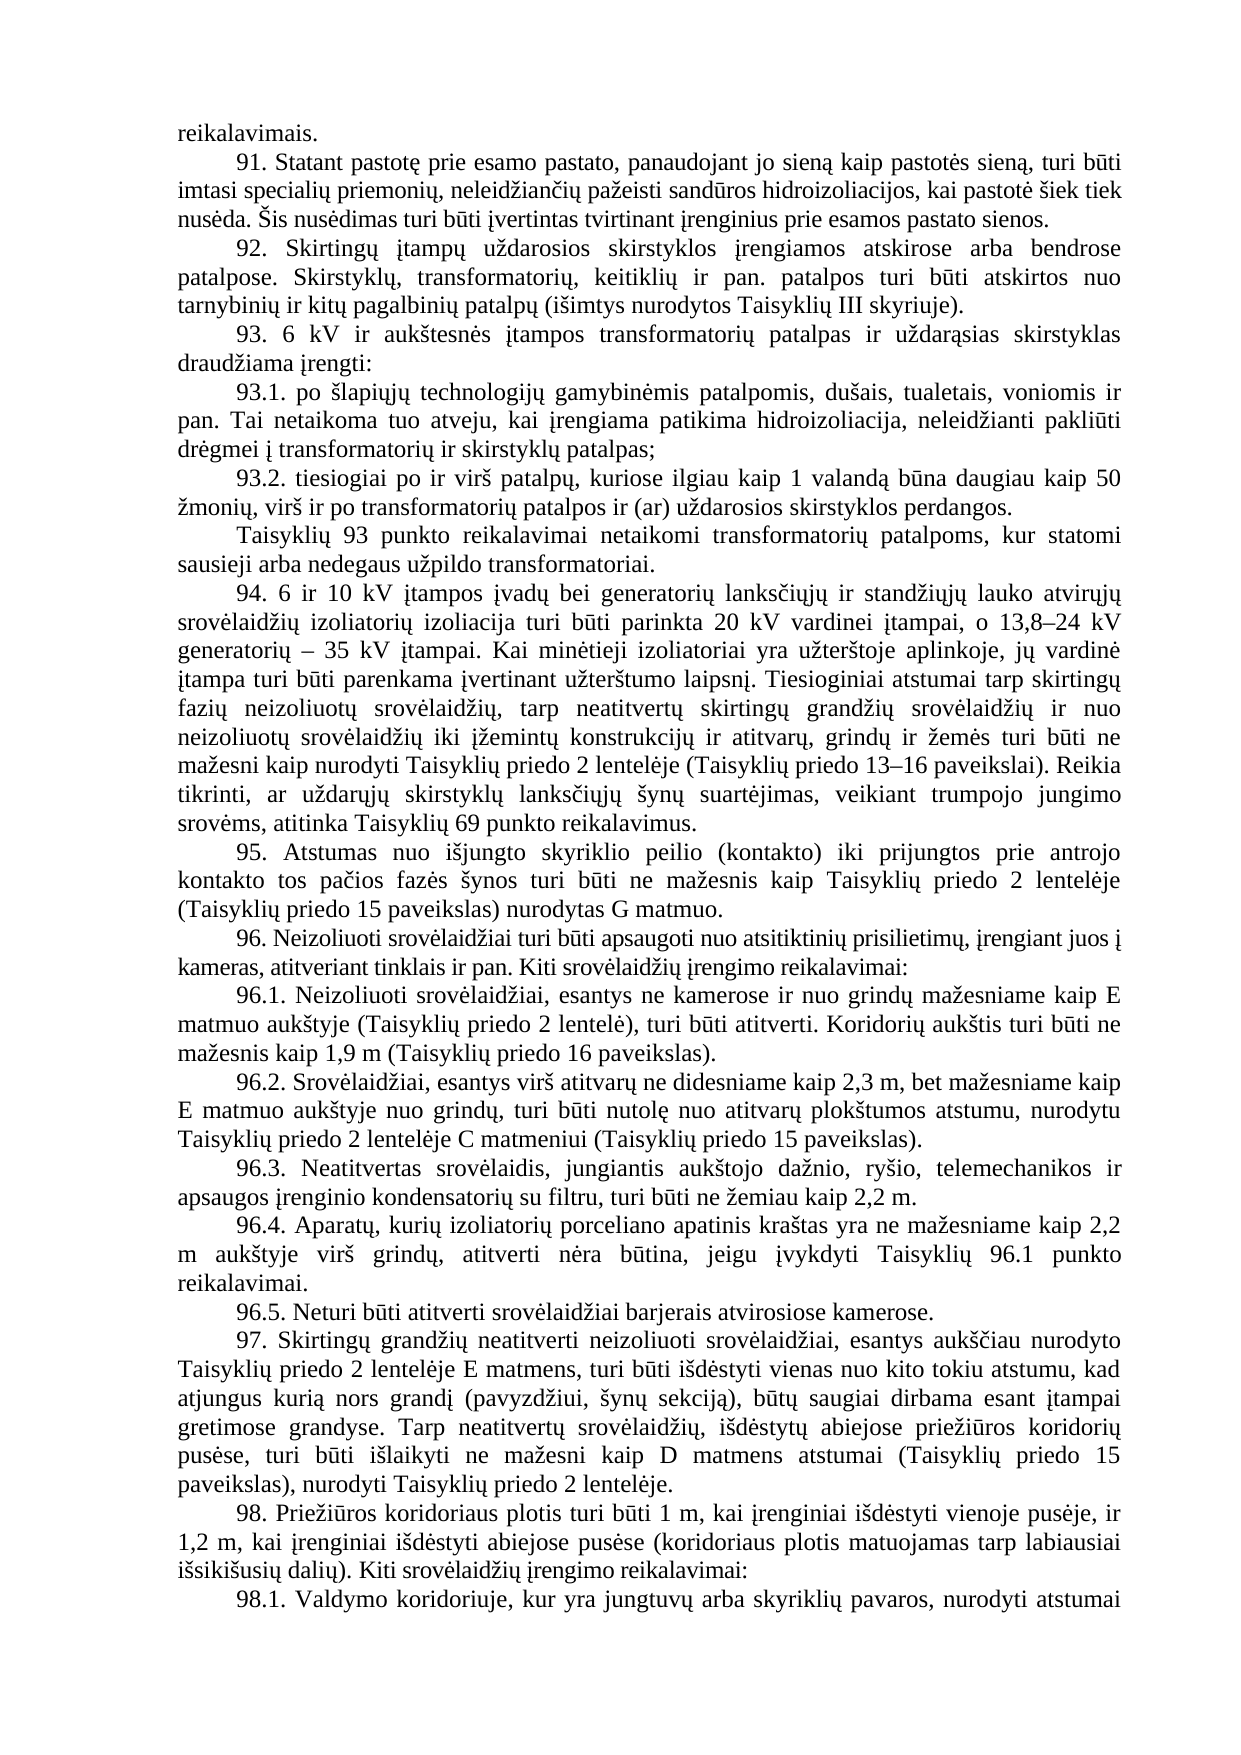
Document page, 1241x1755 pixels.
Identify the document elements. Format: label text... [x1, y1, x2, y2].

text 92. Skirtingų įtampų uždarosios skirstyklos įrengiamos atskirose arba bendrose patalpose. Skirstyklų, transformatorių, keitiklių ir pan. patalpos turi būti atskirtos nuo tarnybinių ir kitų pagalbinių patalpų (išimtys nurodytos Taisyklių III skyriuje). [177, 233, 1122, 319]
text 93.2. tiesiogiai po ir virš patalpų, kuriose ilgiau kaip 1 valandą būna daugiau kaip 50 žmonių, virš ir po transformatorių patalpos ir (ar) uždarosios skirstyklos perdangos. [177, 463, 1122, 521]
text 93.1. po šlapiųjų technologijų gamybinėmis patalpomis, dušais, tualetais, voniomis ir pan. Tai netaikoma tuo atveju, kai įrengiama patikima hidroizoliacija, neleidžianti pakliūti drėgmei į transformatorių ir skirstyklų patalpas; [177, 377, 1122, 463]
text 98. Priežiūros koridoriaus plotis turi būti 1 m, kai įrenginiai išdėstyti vienoje pusėje, ir 1,2 m, kai įrenginiai išdėstyti abiejose pusėse (koridoriaus plotis matuojamas tarp labiausiai išsikišusių dalių). Kiti srovėlaidžių įrengimo reikalavimai: [177, 1498, 1122, 1584]
text reikalavimais. [177, 118, 1122, 147]
text 96.1. Neizoliuoti srovėlaidžiai, esantys ne kamerose ir nuo grindų mažesniame kaip E matmuo aukštyje (Taisyklių priedo 2 lentelė), turi būti atitverti. Koridorių aukštis turi būti ne mažesnis kaip 1,9 m (Taisyklių priedo 16 paveikslas). [177, 981, 1122, 1067]
text 96. Neizoliuoti srovėlaidžiai turi būti apsaugoti nuo atsitiktinių prisilietimų, įrengiant juos į kameras, atitveriant tinklais ir pan. Kiti srovėlaidžių įrengimo reikalavimai: [177, 923, 1122, 981]
text 96.2. Srovėlaidžiai, esantys virš atitvarų ne didesniame kaip 2,3 m, bet mažesniame kaip E matmuo aukštyje nuo grindų, turi būti nutolę nuo atitvarų plokštumos atstumu, nurodytu Taisyklių priedo 2 lentelėje C matmeniui (Taisyklių priedo 15 paveikslas). [177, 1067, 1122, 1153]
text 94. 6 ir 10 kV įtampos įvadų bei generatorių lanksčiųjų ir standžiųjų lauko atvirųjų srovėlaidžių izoliatorių izoliacija turi būti parinkta 20 kV vardinei įtampai, o 13,8–24 kV generatorių – 35 kV įtampai. Kai minėtieji izoliatoriai yra užterštoje aplinkoje, jų vardinė įtampa turi būti parenkama įvertinant užterštumo laipsnį. Tiesioginiai atstumai tarp skirtingų fazių neizoliuotų srovėlaidžių, tarp neatitvertų skirtingų grandžių srovėlaidžių ir nuo neizoliuotų srovėlaidžių iki įžemintų konstrukcijų ir atitvarų, grindų ir žemės turi būti ne mažesni kaip nurodyti Taisyklių priedo 2 lentelėje (Taisyklių priedo 13–16 paveikslai). Reikia tikrinti, ar uždarųjų skirstyklų lanksčiųjų šynų suartėjimas, veikiant trumpojo jungimo srovėms, atitinka Taisyklių 69 punkto reikalavimus. [177, 578, 1122, 837]
text Taisyklių 93 punkto reikalavimai netaikomi transformatorių patalpoms, kur statomi sausieji arba nedegaus užpildo transformatoriai. [177, 521, 1122, 578]
text 96.5. Neturi būti atitverti srovėlaidžiai barjerais atvirosiose kamerose. [177, 1297, 1122, 1326]
text 96.4. Aparatų, kurių izoliatorių porceliano apatinis kraštas yra ne mažesniame kaip 2,2 m aukštyje virš grindų, atitverti nėra būtina, jeigu įvykdyti Taisyklių 96.1 punkto reikalavimai. [177, 1211, 1122, 1297]
text 95. Atstumas nuo išjungto skyriklio peilio (kontakto) iki prijungtos prie antrojo kontakto tos pačios fazės šynos turi būti ne mažesnis kaip Taisyklių priedo 2 lentelėje (Taisyklių priedo 15 paveikslas) nurodytas G matmuo. [177, 837, 1122, 923]
text 93. 6 kV ir aukštesnės įtampos transformatorių patalpas ir uždarąsias skirstyklas draudžiama įrengti: [177, 319, 1122, 377]
text 98.1. Valdymo koridoriuje, kur yra jungtuvų arba skyriklių pavaros, nurodyti atstumai [177, 1584, 1122, 1613]
text 96.3. Neatitvertas srovėlaidis, jungiantis aukštojo dažnio, ryšio, telemechanikos ir apsaugos įrenginio kondensatorių su filtru, turi būti ne žemiau kaip 2,2 m. [177, 1153, 1122, 1211]
text 91. Statant pastotę prie esamo pastato, panaudojant jo sieną kaip pastotės sieną, turi būti imtasi specialių priemonių, neleidžiančių pažeisti sandūros hidroizoliacijos, kai pastotė šiek tiek nusėda. Šis nusėdimas turi būti įvertintas tvirtinant įrenginius prie esamos pastato sienos. [177, 147, 1122, 233]
text 97. Skirtingų grandžių neatitverti neizoliuoti srovėlaidžiai, esantys aukščiau nurodyto Taisyklių priedo 2 lentelėje E matmens, turi būti išdėstyti vienas nuo kito tokiu atstumu, kad atjungus kurią nors grandį (pavyzdžiui, šynų sekciją), būtų saugiai dirbama esant įtampai gretimose grandyse. Tarp neatitvertų srovėlaidžių, išdėstytų abiejose priežiūros koridorių pusėse, turi būti išlaikyti ne mažesni kaip D matmens atstumai (Taisyklių priedo 15 paveikslas), nurodyti Taisyklių priedo 2 lentelėje. [177, 1326, 1122, 1498]
